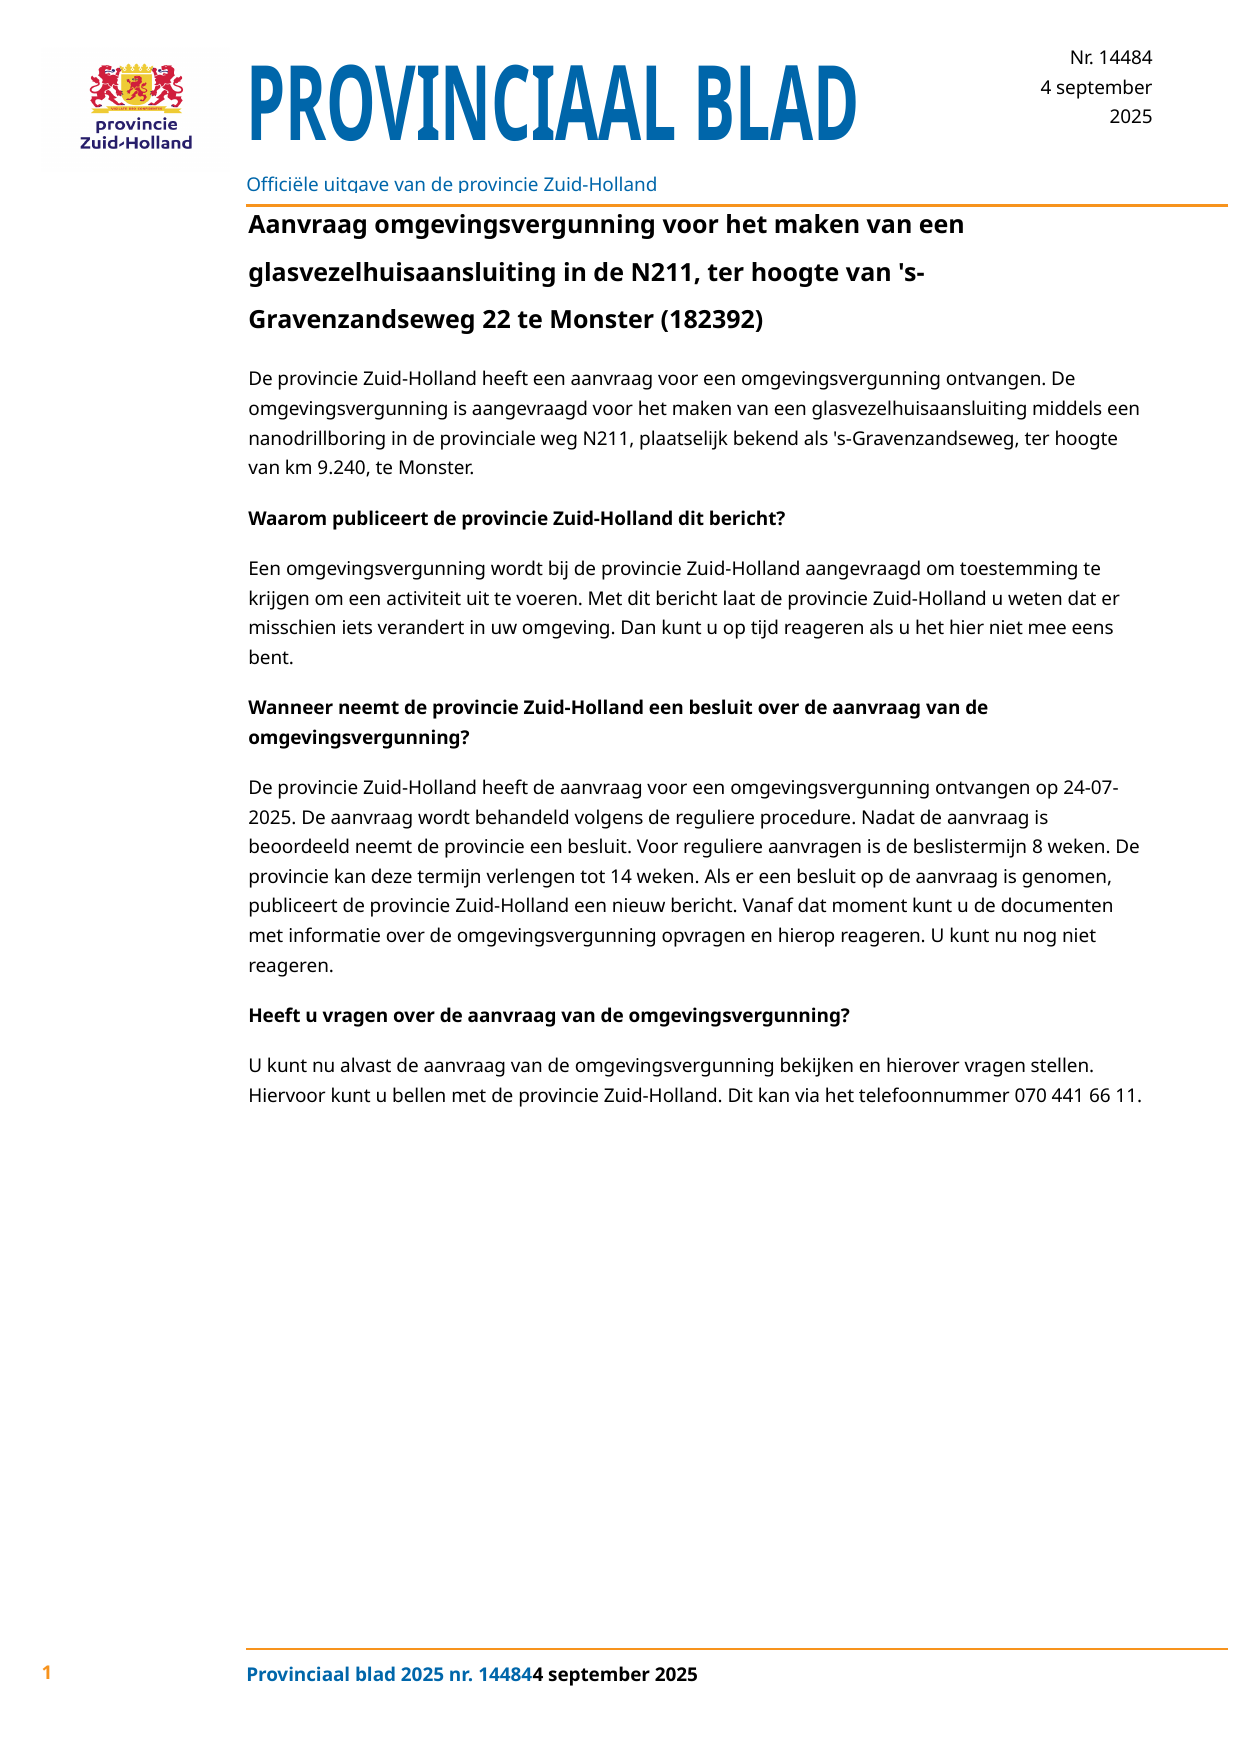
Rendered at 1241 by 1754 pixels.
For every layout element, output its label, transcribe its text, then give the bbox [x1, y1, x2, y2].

text Een omgevingsvergunning wordt bij de provincie Zuid-Holland aangevraagd om toestemming te krijgen om een activiteit uit te voeren. Met dit bericht laat de provincie Zuid-Holland u weten dat er misschien iets verandert in uw omgeving. Dan kunt u op tijd reageren als u het hier niet mee eens bent. [248, 555, 1152, 669]
text Wanneer neemt de provincie Zuid-Holland een besluit over de aanvraag van de omgevingsvergunning? [248, 694, 1152, 749]
picture [41, 47, 231, 172]
text De provincie Zuid-Holland heeft een aanvraag voor een omgevingsvergunning ontvangen. De omgevingsvergunning is aangevraagd voor het maken van een glasvezelhuisaansluiting middels een nanodrillboring in de provinciale weg N211, plaatselijk bekend als 's-Gravenzandseweg, ter hoogte van km 9.240, te Monster. [248, 366, 1152, 480]
text De provincie Zuid-Holland heeft de aanvraag voor een omgevingsvergunning ontvangen op 24-07-2025. De aanvraag wordt behandeld volgens de reguliere procedure. Nadat de aanvraag is beoordeeld neemt de provincie een besluit. Voor reguliere aanvragen is de beslistermijn 8 weken. De provincie kan deze termijn verlengen tot 14 weken. Als er een besluit op de aanvraag is genomen, publiceert de provincie Zuid-Holland een nieuw bericht. Vanaf dat moment kunt u de documenten met informatie over de omgevingsvergunning opvragen en hierop reageren. U kunt nu nog niet reageren. [248, 774, 1152, 977]
text U kunt nu alvast de aanvraag van de omgevingsvergunning bekijken en hierover vragen stellen. Hiervoor kunt u bellen met de provincie Zuid-Holland. Dit kan via het telefoonnummer 070 441 66 11. [248, 1053, 1152, 1108]
text Aanvraag omgevingsvergunning voor het maken van een glasvezelhuisaansluiting in de N211, ter hoogte van 's-Gravenzandseweg 22 te Monster (182392) [248, 207, 1152, 336]
text Waarom publiceert de provincie Zuid-Holland dit bericht? [248, 505, 1152, 530]
text Heeft u vragen over de aanvraag van de omgevingsvergunning? [248, 1002, 1152, 1028]
